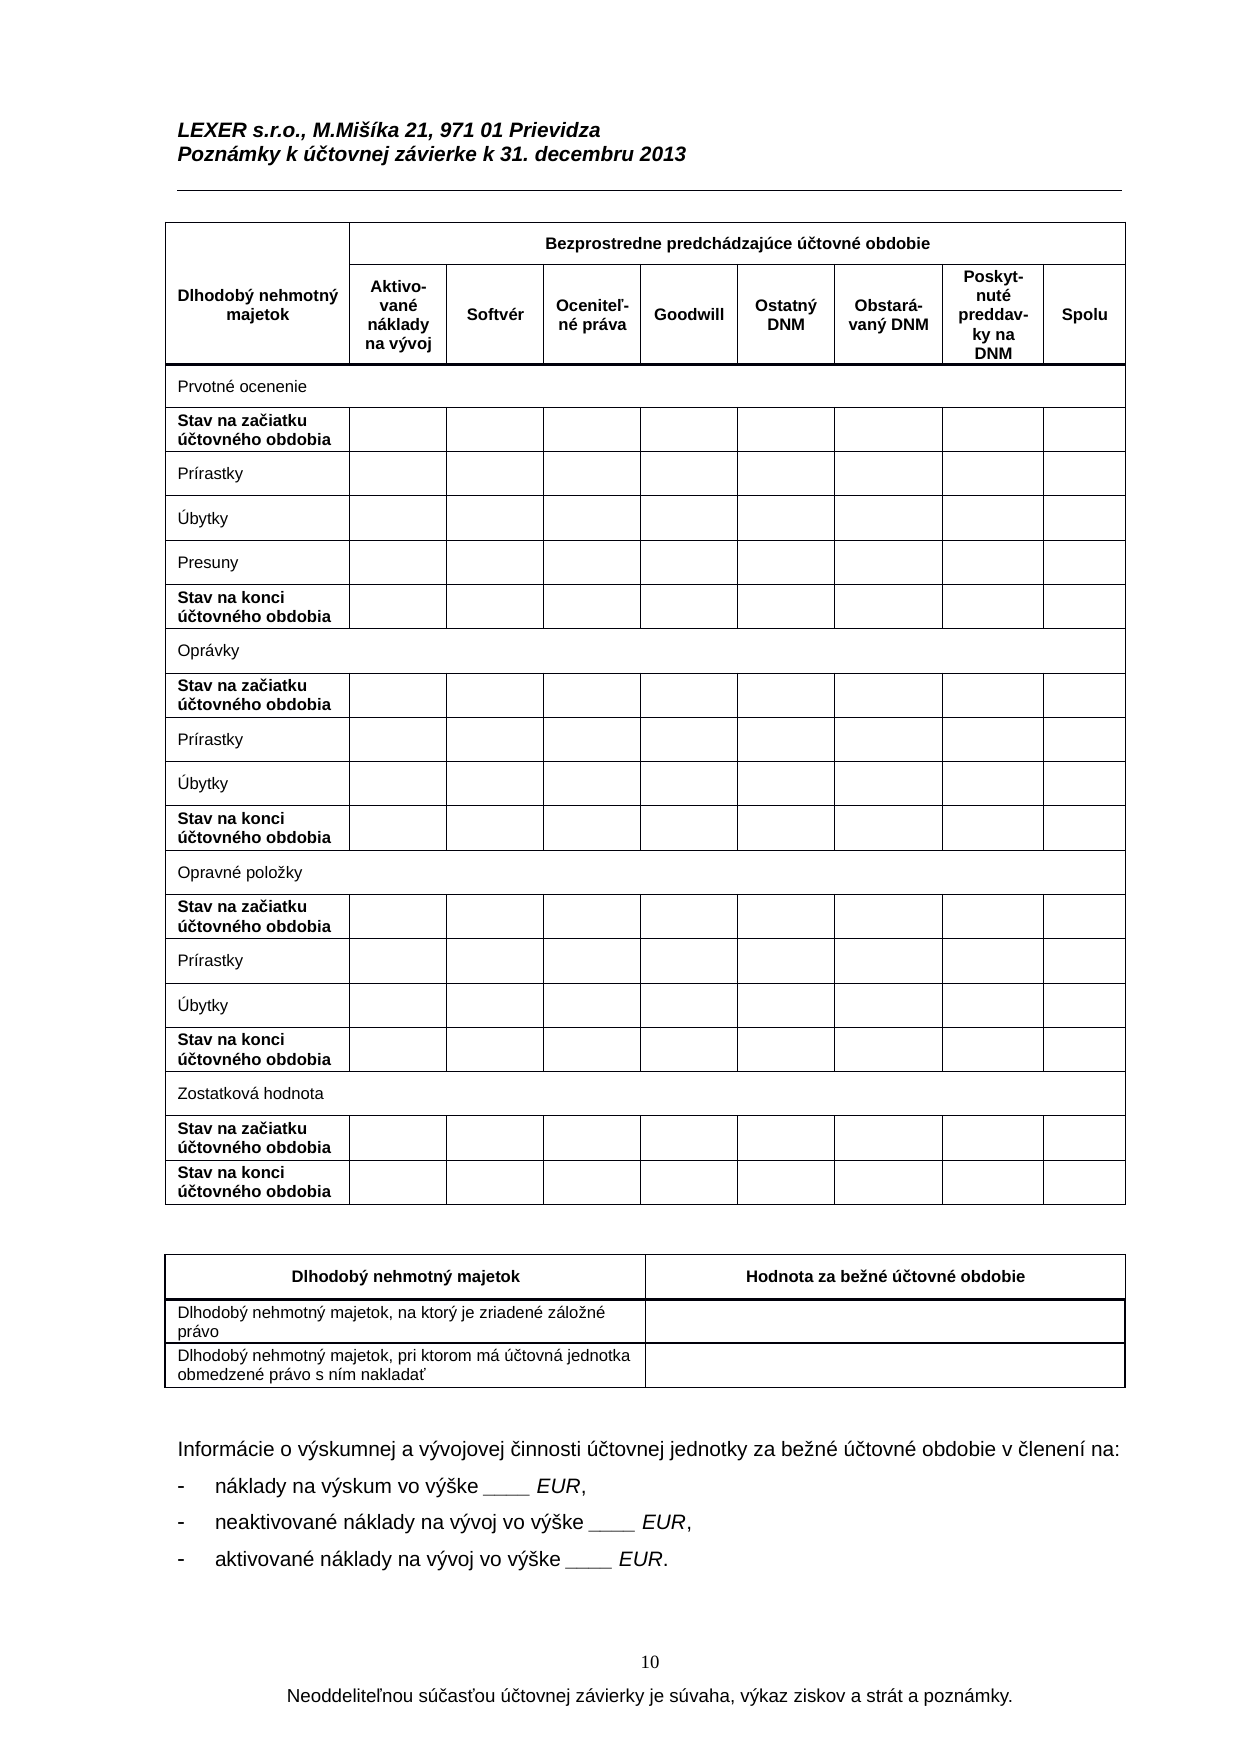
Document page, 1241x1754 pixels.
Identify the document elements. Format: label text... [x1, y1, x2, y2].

table_cell Dlhodobý nehmotný majetok, na ktorý je zriadené záložné právo [166, 1301, 645, 1342]
table_cell Ostatný DNM [738, 265, 834, 363]
table_cell [1044, 1161, 1125, 1204]
table_cell [544, 1161, 640, 1204]
table_cell [835, 1161, 942, 1204]
table_cell [835, 939, 942, 982]
table_cell [1044, 939, 1125, 982]
table_cell [835, 895, 942, 938]
table_cell [350, 1161, 446, 1204]
table_cell [640, 851, 737, 894]
table_cell [641, 1161, 737, 1204]
subtitle aktivované náklady na vývoj vo výške ____ EUR. [177, 1547, 1122, 1571]
table_cell [544, 408, 640, 451]
table_cell [738, 452, 834, 495]
table_cell [447, 984, 543, 1027]
table_cell [544, 585, 640, 628]
table_cell [1044, 762, 1125, 805]
table_cell [447, 585, 543, 628]
table_cell [350, 806, 446, 849]
table_cell [1044, 674, 1125, 717]
table_cell [641, 939, 737, 982]
table_cell [446, 629, 543, 672]
table_cell [1044, 496, 1125, 540]
table_cell [350, 718, 446, 761]
table_cell [350, 1072, 446, 1115]
table_cell Softvér [447, 265, 543, 363]
table_cell Stav na začiatku účtovného obdobia [166, 408, 349, 451]
table_cell [738, 674, 834, 717]
table_cell [447, 1028, 543, 1071]
table_cell [641, 452, 737, 495]
table_cell [641, 718, 737, 761]
table_cell [1044, 1028, 1125, 1071]
table_cell [350, 452, 446, 495]
table_cell Goodwill [641, 265, 737, 363]
table_cell Zostatková hodnota [166, 1072, 349, 1115]
table_cell [447, 806, 543, 849]
table_cell [350, 939, 446, 982]
table_cell [738, 408, 834, 451]
table_cell [835, 452, 942, 495]
table_cell [738, 984, 834, 1027]
table_cell [943, 1028, 1043, 1071]
table_cell [943, 496, 1043, 540]
table_cell Prvotné ocenenie [166, 366, 349, 407]
table_cell Úbytky [166, 496, 349, 540]
table_cell [1044, 984, 1125, 1027]
table_cell [1044, 629, 1125, 672]
table_cell [447, 452, 543, 495]
table_cell [544, 718, 640, 761]
table_cell [1044, 1072, 1125, 1115]
table_cell [646, 1301, 1124, 1342]
table_cell [1044, 452, 1125, 495]
table_cell [641, 762, 737, 805]
table_cell [738, 762, 834, 805]
table_cell [544, 674, 640, 717]
table_cell [350, 408, 446, 451]
table_cell [544, 541, 640, 584]
table_cell [641, 408, 737, 451]
table_cell Prírastky [166, 452, 349, 495]
table_cell [1044, 851, 1125, 894]
table_cell Poskyt-nuté preddav-ky na DNM [943, 265, 1043, 363]
table_cell [834, 366, 942, 407]
table_cell [447, 1116, 543, 1159]
table_cell [943, 1116, 1043, 1159]
table_cell [943, 408, 1043, 451]
table_cell [447, 496, 543, 540]
table_cell [544, 851, 640, 894]
table_cell [835, 1116, 942, 1159]
table_cell [738, 496, 834, 540]
table_cell [1044, 895, 1125, 938]
table_cell [544, 366, 640, 407]
table_cell Stav na konci účtovného obdobia [166, 806, 349, 849]
subtitle neaktivované náklady na vývoj vo výške ____ EUR, [177, 1510, 1122, 1534]
table_cell [641, 541, 737, 584]
table_cell [1044, 541, 1125, 584]
table_cell Oceniteľ-né práva [544, 265, 640, 363]
table_cell [835, 585, 942, 628]
table_cell [646, 1344, 1124, 1387]
table_cell [737, 1072, 834, 1115]
table_cell [943, 984, 1043, 1027]
table_cell [350, 1028, 446, 1071]
table_cell [738, 895, 834, 938]
table_cell [640, 1072, 737, 1115]
table_cell [641, 585, 737, 628]
table_cell Stav na konci účtovného obdobia [166, 1028, 349, 1071]
table_cell [943, 366, 1044, 407]
table_cell [350, 1116, 446, 1159]
table_cell [447, 1161, 543, 1204]
table_cell Obstará-vaný DNM [835, 265, 942, 363]
table_cell [834, 851, 942, 894]
table_cell [544, 939, 640, 982]
table_cell [446, 1072, 543, 1115]
table_header Hodnota za bežné účtovné obdobie [646, 1255, 1125, 1298]
table_cell [350, 629, 446, 672]
table_cell Prírastky [166, 939, 349, 982]
table_cell [446, 851, 543, 894]
table_cell Úbytky [166, 762, 349, 805]
table_cell [943, 718, 1043, 761]
table_header Bezprostredne predchádzajúce účtovné obdobie [350, 223, 1125, 264]
table_cell [544, 629, 640, 672]
table_cell [641, 496, 737, 540]
table_cell [544, 984, 640, 1027]
table_cell [943, 806, 1043, 849]
table_cell [943, 762, 1043, 805]
table_cell [834, 1072, 942, 1115]
table_cell [350, 496, 446, 540]
table_cell [738, 939, 834, 982]
table_cell [943, 674, 1043, 717]
table_cell [835, 496, 942, 540]
table_cell [1044, 366, 1125, 407]
table_cell [835, 1028, 942, 1071]
table_cell [447, 408, 543, 451]
table_cell [1044, 1116, 1125, 1159]
table_cell [350, 541, 446, 584]
table_cell Spolu [1044, 265, 1125, 363]
table_cell [641, 806, 737, 849]
table_cell [738, 806, 834, 849]
table_cell [738, 1161, 834, 1204]
table_cell [447, 674, 543, 717]
table_cell [640, 629, 737, 672]
table_cell [943, 452, 1043, 495]
table_cell [835, 806, 942, 849]
table_cell [350, 674, 446, 717]
table_cell Dlhodobý nehmotný majetok, pri ktorom má účtovná jednotka obmedzené právo s ním nakladať [166, 1344, 645, 1387]
table_cell [943, 895, 1043, 938]
table_cell [738, 541, 834, 584]
table_cell [350, 366, 446, 407]
table_cell [350, 762, 446, 805]
table_cell [835, 541, 942, 584]
table_cell [943, 585, 1043, 628]
table_cell [738, 1116, 834, 1159]
table_cell [835, 674, 942, 717]
table_cell [835, 762, 942, 805]
table_cell [835, 718, 942, 761]
table_cell [544, 452, 640, 495]
table_cell [350, 851, 446, 894]
table_cell Aktivo-vané náklady na vývoj [350, 265, 446, 363]
table_cell [544, 1028, 640, 1071]
table_cell Opravné položky [166, 851, 349, 894]
table_cell [835, 984, 942, 1027]
text Informácie o výskumnej a vývojovej činnosti účtovnej jednotky za bežné účtovné obdobie v členení na: [177, 1437, 1122, 1461]
table_cell [544, 762, 640, 805]
table_cell [447, 718, 543, 761]
table_cell [835, 408, 942, 451]
table_cell [641, 895, 737, 938]
table_cell [943, 939, 1043, 982]
table_cell [350, 585, 446, 628]
table_cell [544, 1116, 640, 1159]
table_cell [943, 1161, 1043, 1204]
table_cell [738, 585, 834, 628]
table_cell Stav na konci účtovného obdobia [166, 585, 349, 628]
table_cell [641, 984, 737, 1027]
table_cell [641, 1116, 737, 1159]
table_cell [943, 851, 1044, 894]
table_cell [1044, 718, 1125, 761]
table_cell [447, 762, 543, 805]
table_cell [1044, 585, 1125, 628]
subtitle náklady na výskum vo výške ____ EUR, [177, 1473, 1122, 1498]
table_cell [447, 895, 543, 938]
table_cell [834, 629, 942, 672]
table_header Dlhodobý nehmotný majetok [166, 1255, 645, 1298]
table_cell [737, 851, 834, 894]
table_cell Stav na začiatku účtovného obdobia [166, 674, 349, 717]
table_cell [737, 629, 834, 672]
table_cell Prírastky [166, 718, 349, 761]
table_cell [641, 1028, 737, 1071]
table_cell Presuny [166, 541, 349, 584]
table_cell [446, 366, 543, 407]
table_cell [738, 718, 834, 761]
table_cell [640, 366, 737, 407]
table_cell [350, 984, 446, 1027]
table_cell [737, 366, 834, 407]
table_cell [447, 939, 543, 982]
table_cell [350, 895, 446, 938]
table_cell [738, 1028, 834, 1071]
table_cell [641, 674, 737, 717]
table_cell [544, 1072, 640, 1115]
table_cell [544, 895, 640, 938]
table_cell [943, 1072, 1044, 1115]
table_cell [544, 496, 640, 540]
table_header Dlhodobý nehmotný majetok [166, 223, 349, 363]
table_cell Stav na začiatku účtovného obdobia [166, 1116, 349, 1159]
table_cell [447, 541, 543, 584]
table_cell [1044, 408, 1125, 451]
table_cell Úbytky [166, 984, 349, 1027]
table_cell [943, 629, 1044, 672]
table_cell Stav na začiatku účtovného obdobia [166, 895, 349, 938]
table_cell [544, 806, 640, 849]
table_cell Stav na konci účtovného obdobia [166, 1161, 349, 1204]
table_cell Oprávky [166, 629, 349, 672]
table_cell [1044, 806, 1125, 849]
table_cell [943, 541, 1043, 584]
